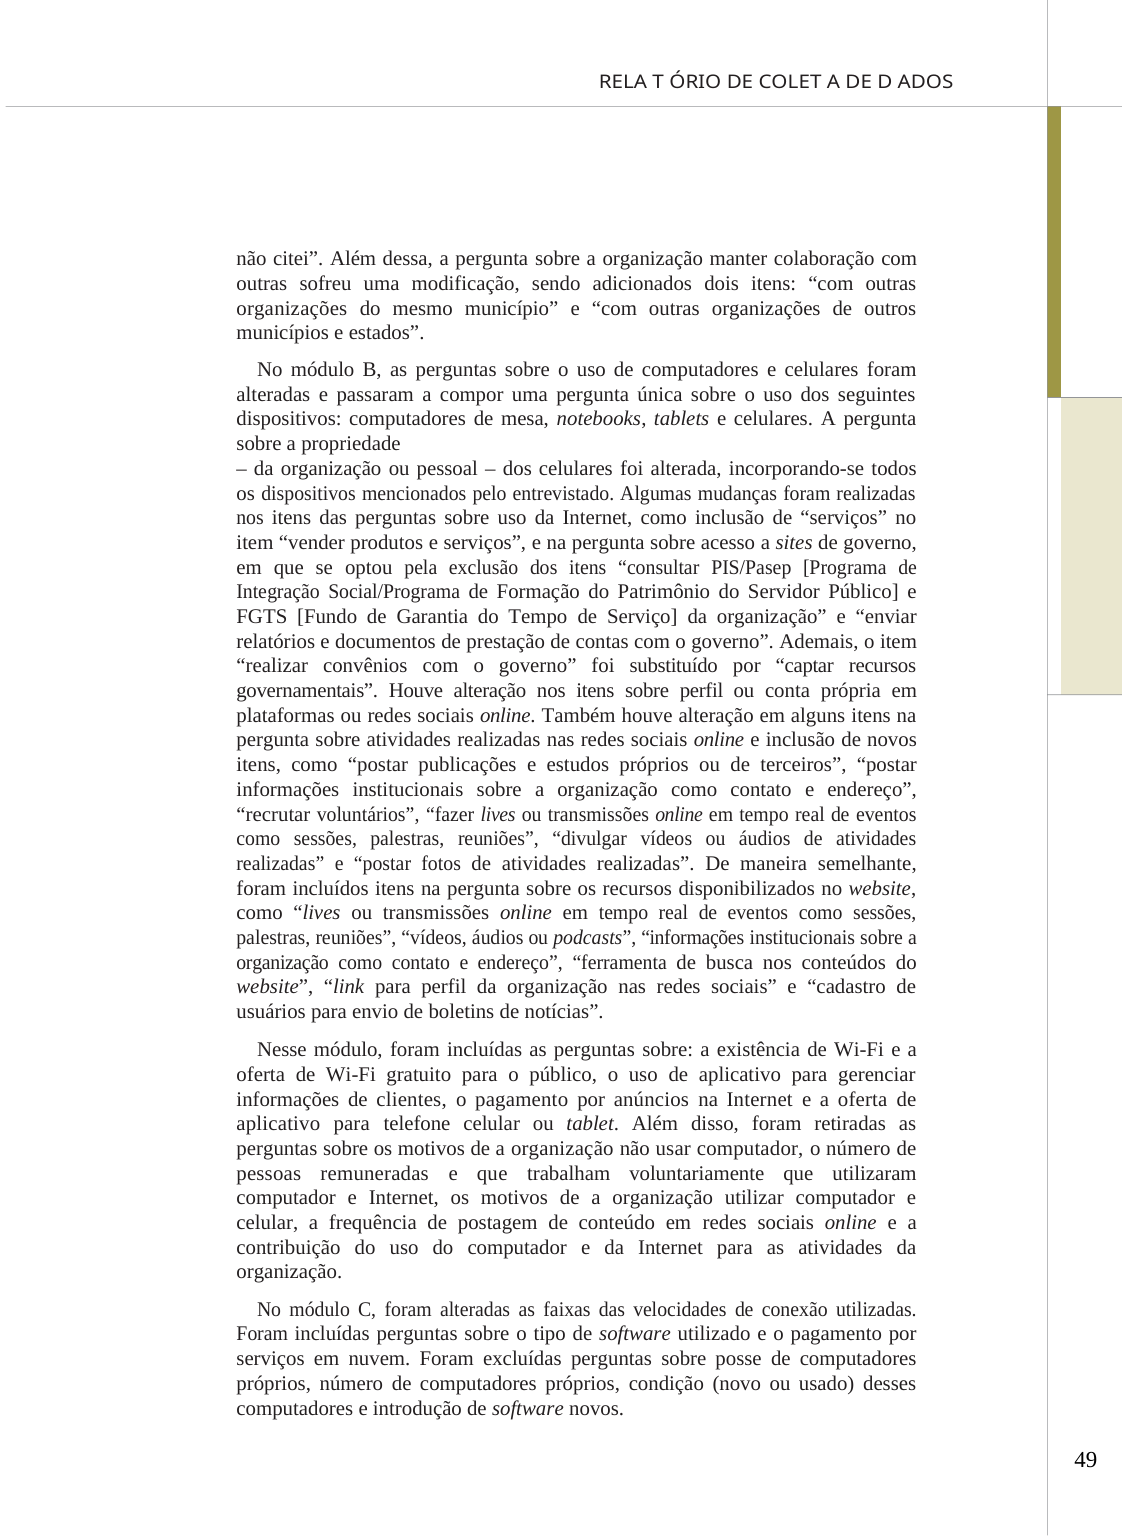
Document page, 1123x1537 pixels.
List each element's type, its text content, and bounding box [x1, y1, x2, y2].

text – da organização ou pessoal – dos celulares foi alterada, incorporando-se todos os dispositivos mencionados pelo entrevistado. Algumas mudanças foram realizadas nos itens das perguntas sobre uso da Internet, como inclusão de “serviços” no item “vender produtos e serviços”, e na pergunta sobre acesso a sites de governo, em que se optou pela exclusão dos itens “consultar PIS/Pasep [Programa de Integração Social/Programa de Formação do Patrimônio do Servidor Público] e FGTS [Fundo de Garantia do Tempo de Serviço] da organização” e “enviar relatórios e documentos de prestação de contas com o governo”. Ademais, o item “realizar convênios com o governo” foi substituído por “captar recursos governamentais”. Houve alteração nos itens sobre perfil ou conta própria em plataformas ou redes sociais online. Também houve alteração em alguns itens na pergunta sobre atividades realizadas nas redes sociais online e inclusão de novos itens, como “postar publicações e estudos próprios ou de terceiros”, “postar informações institucionais sobre a organização como contato e endereço”, “recrutar voluntários”, “fazer lives ou transmissões online em tempo real de eventos como sessões, palestras, reuniões”, “divulgar vídeos ou áudios de atividades realizadas” e “postar fotos de atividades realizadas”. De maneira semelhante, foram incluídos itens na pergunta sobre os recursos disponibilizados no website, como “lives ou transmissões online em tempo real de eventos como sessões, palestras, reuniões”, “vídeos, áudios ou podcasts”, “informações institucionais sobre a organização como contato e endereço”, “ferramenta de busca nos conteúdos do website”, “link para perfil da organização nas redes sociais” e “cadastro de usuários para envio de boletins de notícias”. [236, 456, 917, 1023]
text No módulo C, foram alteradas as faixas das velocidades de conexão utilizadas. Foram incluídas perguntas sobre o tipo de software utilizado e o pagamento por serviços em nuvem. Foram excluídas perguntas sobre posse de computadores próprios, número de computadores próprios, condição (novo ou usado) desses computadores e introdução de software novos. [236, 1297, 917, 1419]
text Nesse módulo, foram incluídas as perguntas sobre: a existência de Wi-Fi e a oferta de Wi-Fi gratuito para o público, o uso de aplicativo para gerenciar informações de clientes, o pagamento por anúncios na Internet e a oferta de aplicativo para telefone celular ou tablet. Além disso, foram retiradas as perguntas sobre os motivos de a organização não usar computador, o número de pessoas remuneradas e que trabalham voluntariamente que utilizaram computador e Internet, os motivos de a organização utilizar computador e celular, a frequência de postagem de conteúdo em redes sociais online e a contribuição do uso do computador e da Internet para as atividades da organização. [236, 1037, 917, 1283]
text No módulo B, as perguntas sobre o uso de computadores e celulares foram alteradas e passaram a compor uma pergunta única sobre o uso dos seguintes dispositivos: computadores de mesa, notebooks, tablets e celulares. A pergunta sobre a propriedade [236, 357, 917, 455]
text não citei”. Além dessa, a pergunta sobre a organização manter colaboração com outras sofreu uma modificação, sendo adicionados dois itens: “com outras organizações do mesmo município” e “com outras organizações de outros municípios e estados”. [236, 246, 917, 344]
